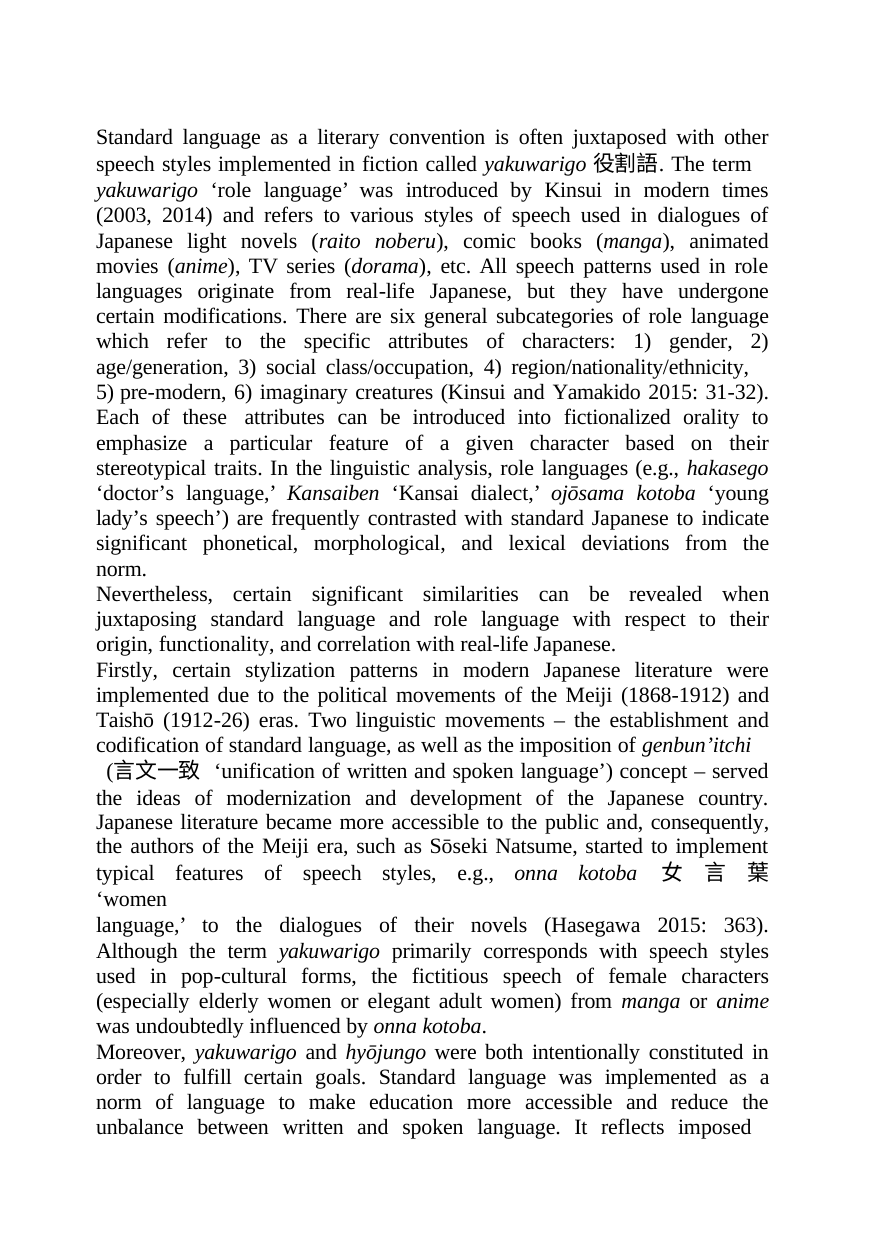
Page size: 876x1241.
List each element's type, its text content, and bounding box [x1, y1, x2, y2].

text Moreover, yakuwarigo and hyōjungo were both intentionally constituted in order to fulfill certain goals. Standard language was implemented as a norm of language to make education more accessible and reduce the unbalance between written and spoken language. It reflects imposed [96, 1039, 769, 1139]
text Nevertheless, certain significant similarities can be revealed when juxtaposing standard language and role language with respect to their origin, functionality, and correlation with real-life Japanese. [96, 581, 769, 656]
text (言文一致 ‘unification of written and spoken language’) concept – served [106, 757, 781, 784]
text Firstly, certain stylization patterns in modern Japanese literature were implemented due to the political movements of the Meiji (1868-1912) and Taishō (1912-26) eras. Two linguistic movements – the establishment and codification of standard language, as well as the imposition of genbun’itchi [96, 657, 769, 757]
text the ideas of modernization and development of the Japanese country. Japanese literature became more accessible to the public and, consequently, the authors of the Meiji era, such as Sōseki Natsume, started to implement typical features of speech styles, e.g., onna kotoba 女 言 葉 ‘women [96, 787, 769, 911]
text language,’ to the dialogues of their novels (Hasegawa 2015: 363). Although the term yakuwarigo primarily corresponds with speech styles used in pop-cultural forms, the fictitious speech of female characters (especially elderly women or elegant adult women) from manga or anime was undoubtedly influenced by onna kotoba. [96, 912, 769, 1038]
list pre-modern, 6) imaginary creatures (Kinsui and Yamakido 2015: 31-32). Each of these attributes can be introduced into fictionalized orality to emphasize a particular feature of a given character based on their stereotypical traits. In the linguistic analysis, role languages (e.g., hakasego ‘doctor’s language,’ Kansaiben ‘Kansai dialect,’ ojōsama kotoba ‘young lady’s speech’) are frequently contrasted with standard Japanese to indicate significant phonetical, morphological, and lexical deviations from the norm. [96, 379, 769, 581]
text Standard language as a literary convention is often juxtaposed with other speech styles implemented in fiction called yakuwarigo 役割語. The term [96, 123, 769, 176]
text yakuwarigo ‘role language’ was introduced by Kinsui in modern times (2003, 2014) and refers to various styles of speech used in dialogues of Japanese light novels (raito noberu), comic books (manga), animated movies (anime), TV series (dorama), etc. All speech patterns used in role languages originate from real-life Japanese, but they have undergone certain modifications. There are six general subcategories of role language which refer to the specific attributes of characters: 1) gender, 2) age/generation, 3) social class/occupation, 4) region/nationality/ethnicity, [96, 177, 769, 379]
